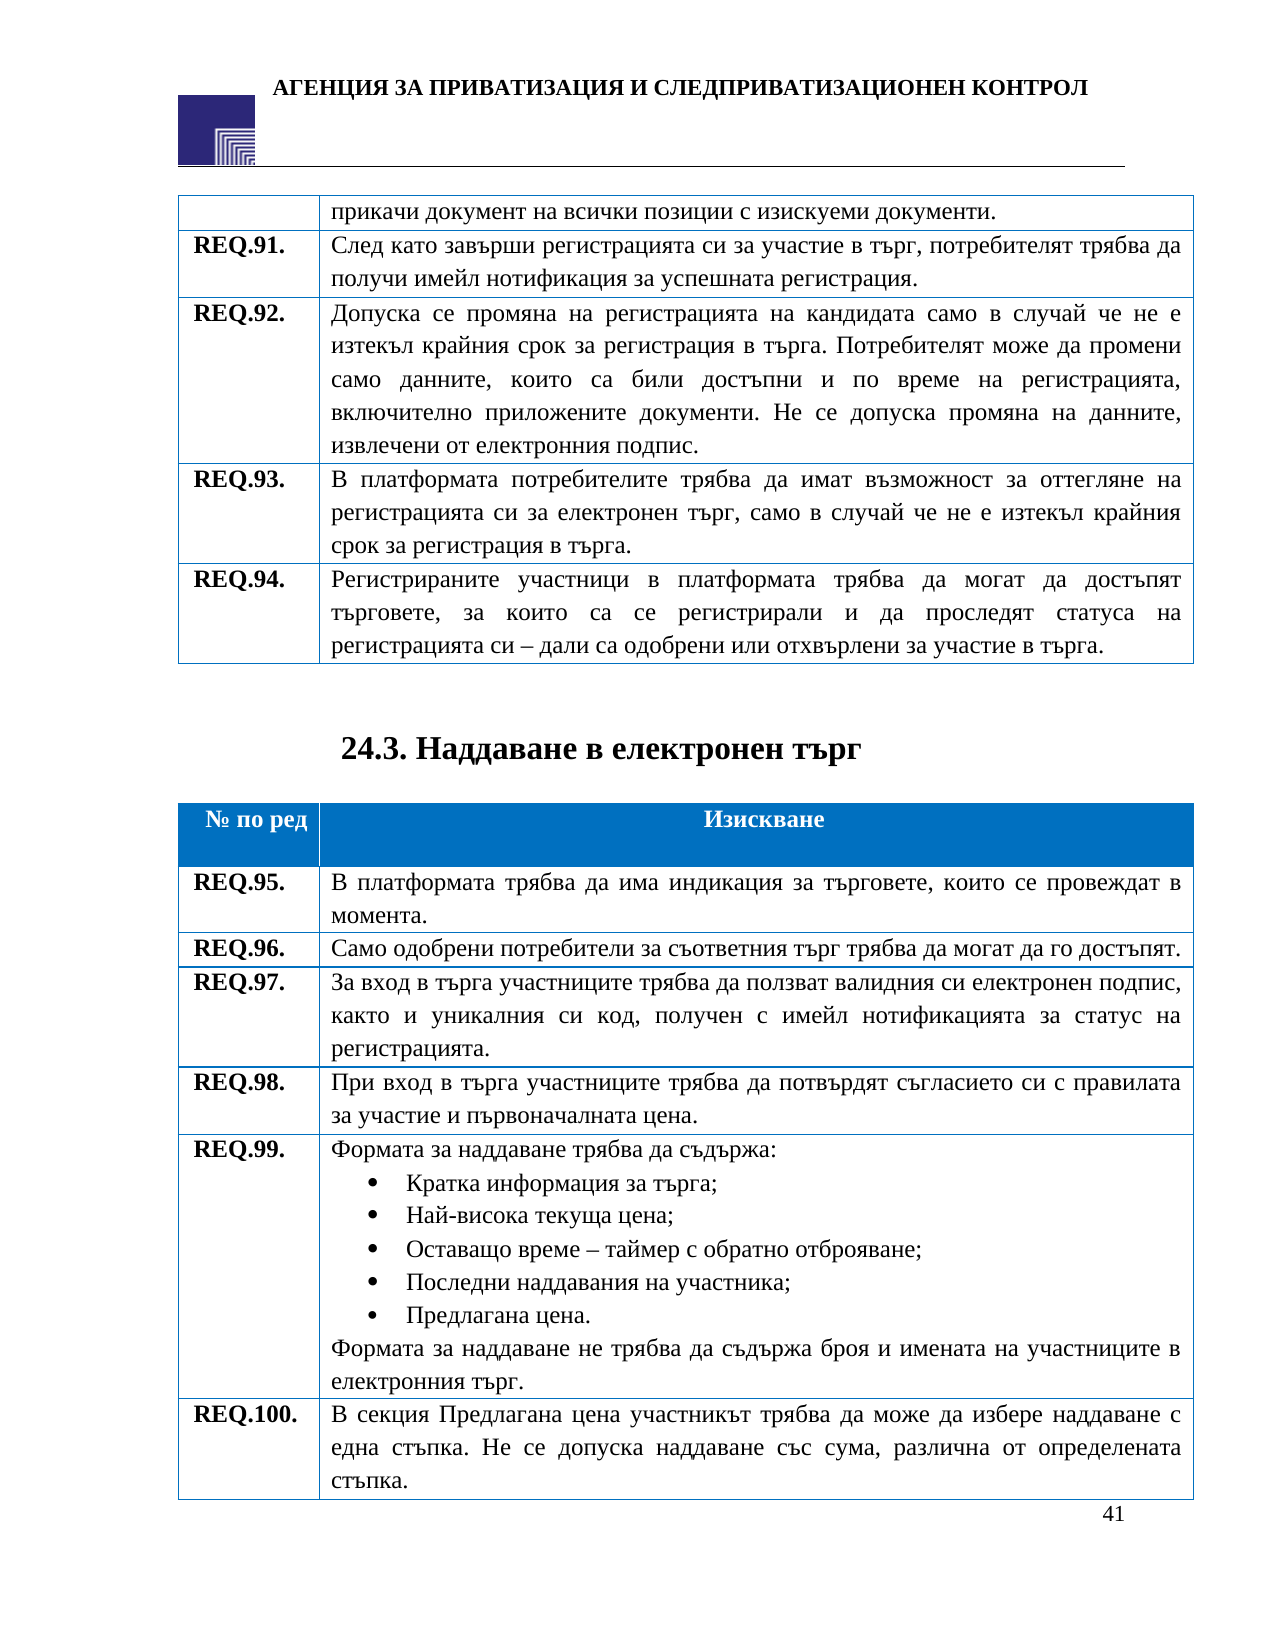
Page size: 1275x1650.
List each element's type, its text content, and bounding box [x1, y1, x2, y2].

table_cell За вход в търга участниците трябва да ползват валидния си електронен подпис, както и уникалния си код, получен с имейл нотификацията за статус на регистрацията. [320, 968, 1193, 1066]
table_cell Само одобрени потребители за съответния търг трябва да могат да го достъпят. [320, 933, 1193, 966]
table_cell Регистрираните участници в платформата трябва да могат да достъпят търговете, за които са се регистрирали и да проследят статуса на регистрацията си – дали са одобрени или отхвърлени за участие в търга. [320, 564, 1193, 663]
table_cell При вход в търга участниците трябва да потвърдят съгласието си с правилата за участие и първоначалната цена. [320, 1068, 1193, 1133]
table_cell В платформата трябва да има индикация за търговете, които се провеждат в момента. [320, 867, 1193, 932]
table_cell [179, 196, 319, 229]
table_cell Допуска се промяна на регистрацията на кандидата само в случай че не е изтекъл крайния срок за регистрация в търга. Потребителят може да промени само данните, които са били достъпни и по време на регистрацията, включително приложените документи. Не се допуска промяна на данните, извлечени от електронния подпис. [320, 298, 1193, 463]
table_cell [179, 933, 319, 966]
table_cell прикачи документ на всички позиции с изискуеми документи. [320, 196, 1193, 229]
table_cell [179, 1135, 319, 1398]
table_cell [179, 231, 319, 297]
subtitle Наддаване в електронен търг [341, 728, 1125, 767]
table_header № по ред [179, 804, 319, 866]
table_cell След като завърши регистрацията си за участие в търг, потребителят трябва да получи имейл нотификация за успешната регистрация. [320, 231, 1193, 297]
table_cell [179, 1068, 319, 1133]
table_cell В секция Предлагана цена участникът трябва да може да избере наддаване с една стъпка. Не се допуска наддаване със сума, различна от определената стъпка. [320, 1399, 1193, 1498]
table_cell [179, 867, 319, 932]
table_cell Формата за наддаване трябва да съдържа: Кратка информация за търга; Най-висока текуща цена; Оставащо време – таймер с обратно отброяване; Последни наддавания на участника; Предлагана цена. Формата за наддаване не трябва да съдържа броя и имената на участниците в електронния търг. [320, 1135, 1193, 1398]
table_header Изискване [320, 804, 1193, 866]
table_cell В платформата потребителите трябва да имат възможност за оттегляне на регистрацията си за електронен търг, само в случай че не е изтекъл крайния срок за регистрация в търга. [320, 464, 1193, 563]
table_cell [179, 1399, 319, 1498]
table_cell [179, 298, 319, 463]
table_cell [179, 464, 319, 563]
table_cell [179, 968, 319, 1066]
table_cell [179, 564, 319, 663]
